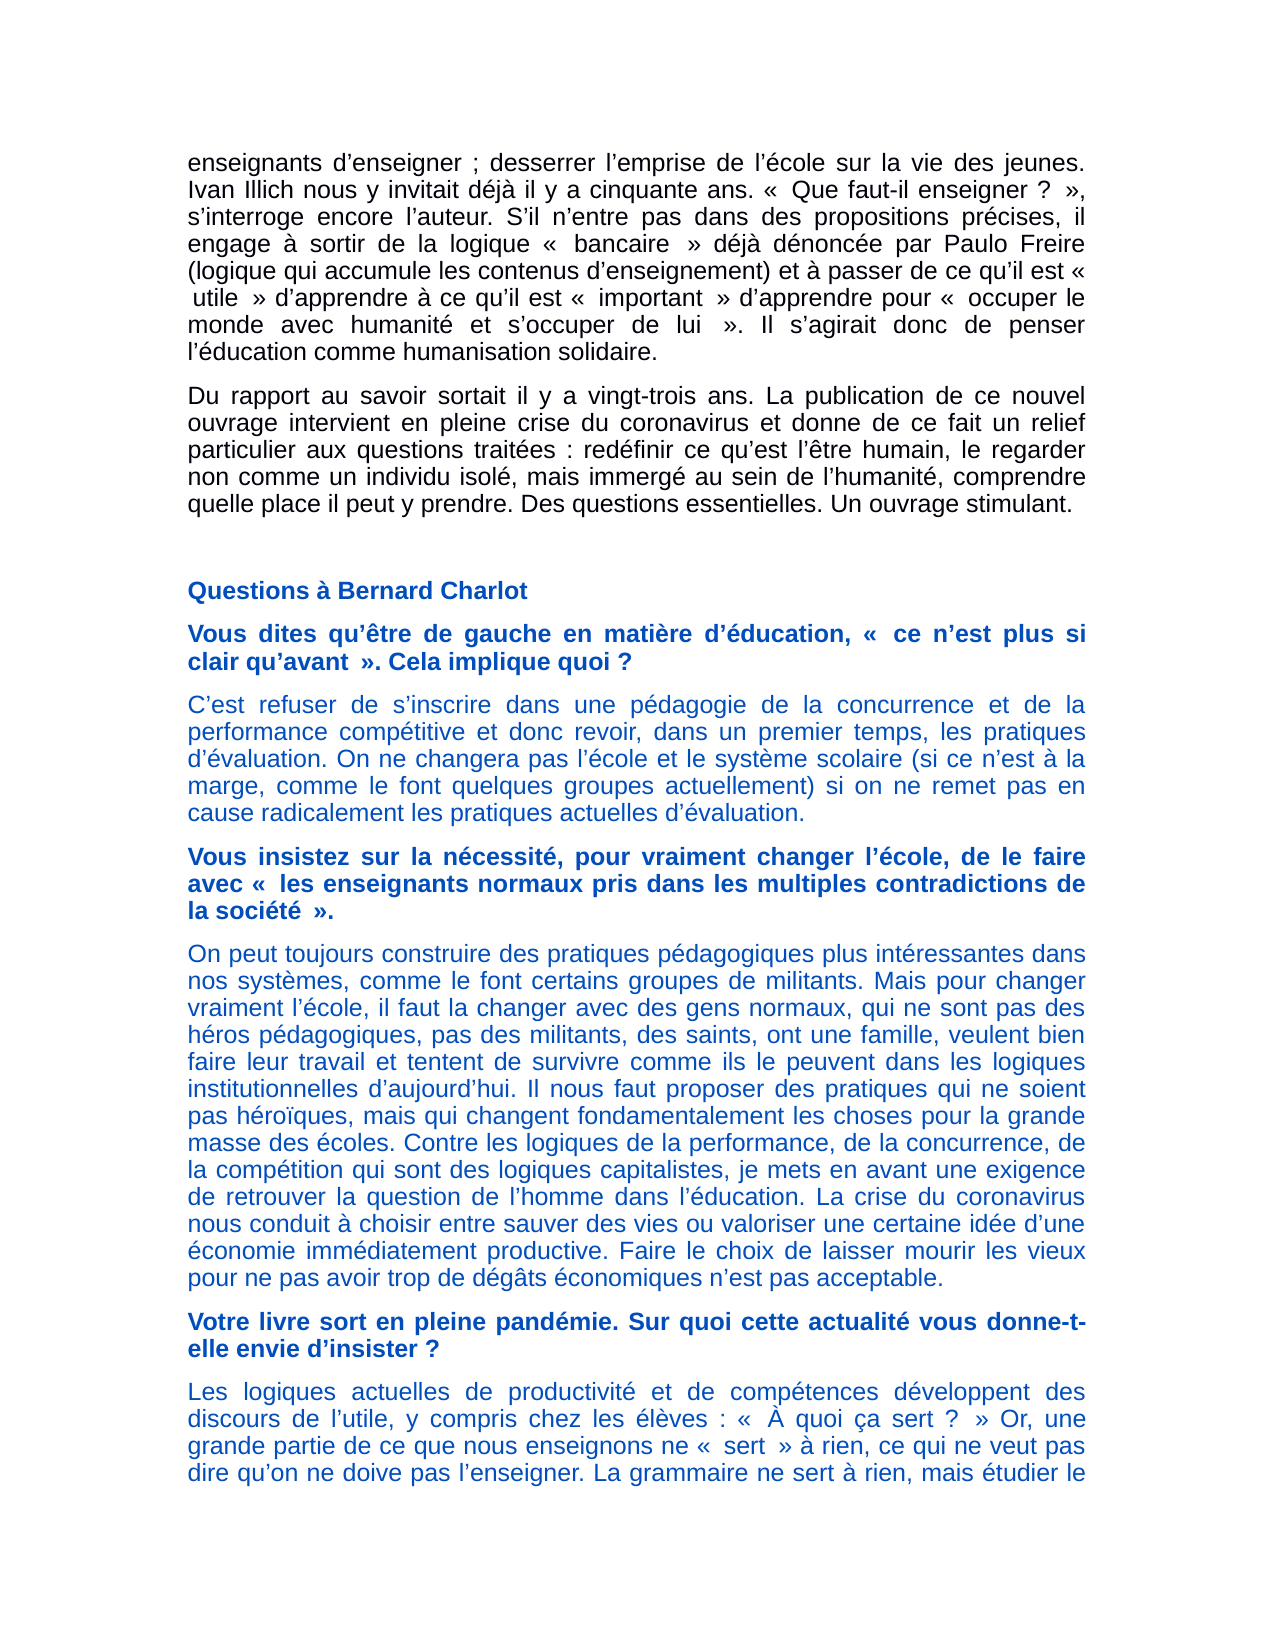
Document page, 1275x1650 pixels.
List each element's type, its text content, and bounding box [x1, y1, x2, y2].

text Votre livre sort en pleine pandémie. Sur quoi cette actualité vous donne-t-elle envie d’insister ? [187, 1308, 1087, 1362]
text On peut toujours construire des pratiques pédagogiques plus intéressantes dans nos systèmes, comme le font certains groupes de militants. Mais pour changer vraiment l’école, il faut la changer avec des gens normaux, qui ne sont pas des héros pédagogiques, pas des militants, des saints, ont une famille, veulent bien faire leur travail et tentent de survivre comme ils le peuvent dans les logiques institutionnelles d’aujourd’hui. Il nous faut proposer des pratiques qui ne soient pas héroïques, mais qui changent fondamentalement les choses pour la grande masse des écoles. Contre les logiques de la performance, de la concurrence, de la compétition qui sont des logiques capitalistes, je mets en avant une exigence de retrouver la question de l’homme dans l’éducation. La crise du coronavirus nous conduit à choisir entre sauver des vies ou valoriser une certaine idée d’une économie immédiatement productive. Faire le choix de laisser mourir les vieux pour ne pas avoir trop de dégâts économiques n’est pas acceptable. [187, 941, 1087, 1292]
text C’est refuser de s’inscrire dans une pédagogie de la concurrence et de la performance compétitive et donc revoir, dans un premier temps, les pratiques d’évaluation. On ne changera pas l’école et le système scolaire (si ce n’est à la marge, comme le font quelques groupes actuellement) si on ne remet pas en cause radicalement les pratiques actuelles d’évaluation. [187, 692, 1087, 827]
text Les logiques actuelles de productivité et de compétences développent des discours de l’utile, y compris chez les élèves : « À quoi ça sert ? » Or, une grande partie de ce que nous enseignons ne « sert » à rien, ce qui ne veut pas dire qu’on ne doive pas l’enseigner. La grammaire ne sert à rien, mais étudier le [187, 1379, 1087, 1487]
text Questions à Bernard Charlot [187, 578, 1087, 605]
text Vous dites qu’être de gauche en matière d’éducation, « ce n’est plus si clair qu’avant ». Cela implique quoi ? [187, 621, 1087, 675]
text Vous insistez sur la nécessité, pour vraiment changer l’école, de le faire avec « les enseignants normaux pris dans les multiples contradictions de la société ». [187, 843, 1087, 924]
text Du rapport au savoir sortait il y a vingt-trois ans. La publication de ce nouvel ouvrage intervient en pleine crise du coronavirus et donne de ce fait un relief particulier aux questions traitées : redéfinir ce qu’est l’être humain, le regarder non comme un individu isolé, mais immergé au sein de l’humanité, comprendre quelle place il peut y prendre. Des questions essentielles. Un ouvrage stimulant. [187, 382, 1087, 517]
text enseignants d’enseigner ; desserrer l’emprise de l’école sur la vie des jeunes. Ivan Illich nous y invitait déjà il y a cinquante ans. « Que faut-il enseigner ? », s’interroge encore l’auteur. S’il n’entre pas dans des propositions précises, il engage à sortir de la logique « bancaire » déjà dénoncée par Paulo Freire (logique qui accumule les contenus d’enseignement) et à passer de ce qu’il est « utile » d’apprendre à ce qu’il est « important » d’apprendre pour « occuper le monde avec humanité et s’occuper de lui ». Il s’agirait donc de penser l’éducation comme humanisation solidaire. [187, 150, 1087, 366]
